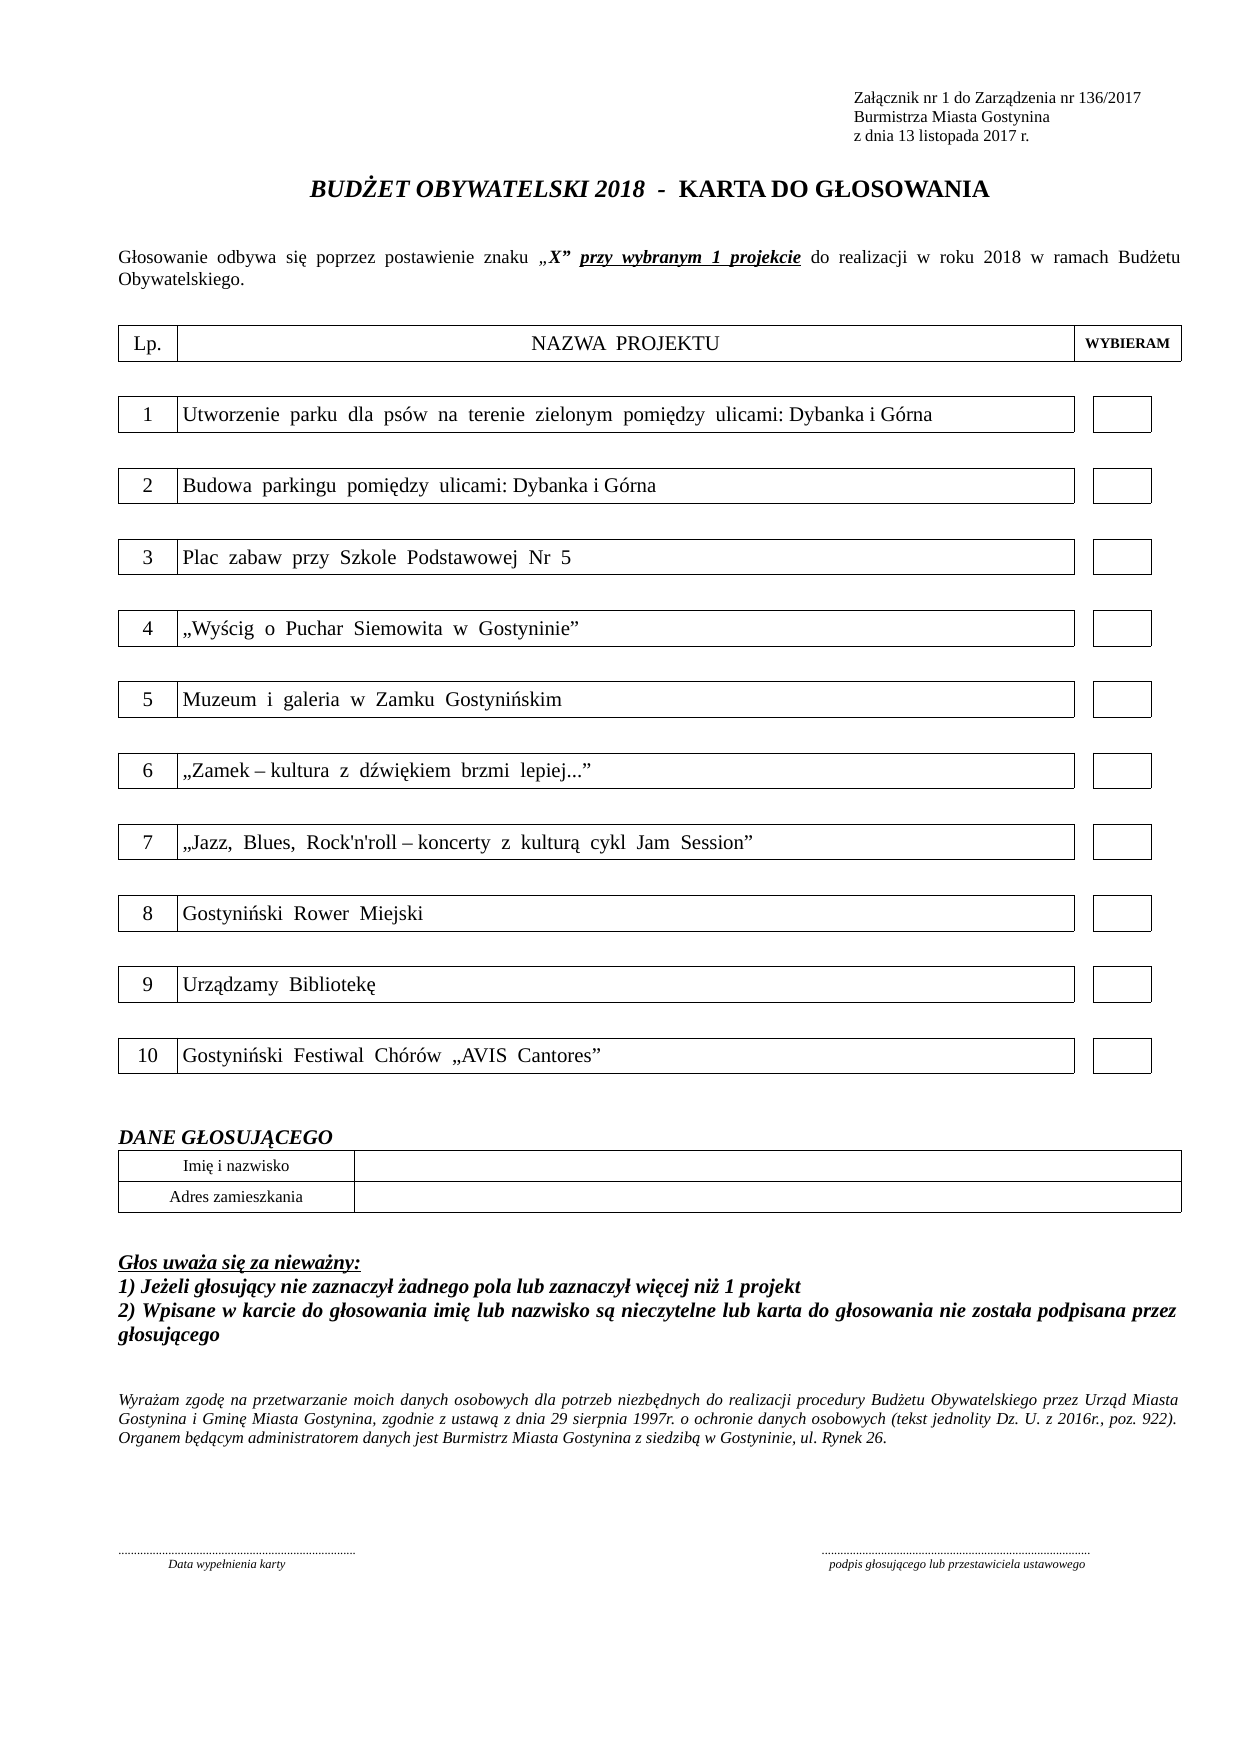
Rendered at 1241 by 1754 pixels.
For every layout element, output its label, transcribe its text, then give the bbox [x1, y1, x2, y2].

table_header [355, 1151, 1181, 1181]
table_cell [1152, 895, 1181, 931]
table_cell [1094, 896, 1151, 931]
table_cell [118, 789, 177, 824]
table_cell Budowa parkingu pomiędzy ulicami: Dybanka i Górna [178, 469, 1074, 503]
table_cell [1075, 966, 1093, 1002]
table_cell [1075, 468, 1093, 503]
text ............................................................................ ...................................................................................... [118, 1543, 1181, 1557]
text Głosowanie odbywa się poprzez postawienie znaku „X” przy wybranym 1 projekcie do realizacji w roku 2018 w ramach Budżetu Obywatelskiego. [118, 246, 1181, 289]
table_header NAZWA PROJEKTU [178, 326, 1074, 361]
table_cell „Wyścig o Puchar Siemowita w Gostyninie” [178, 611, 1074, 646]
table_cell [1151, 574, 1181, 610]
text Data wypełnienia karty podpis głosującego lub przestawiciela ustawowego [118, 1557, 1181, 1572]
table_cell Urządzamy Bibliotekę [178, 967, 1074, 1002]
table_header Lp. [119, 326, 177, 361]
table_cell [177, 647, 1074, 681]
table_cell [1094, 825, 1151, 859]
table_cell 10 [119, 1039, 177, 1073]
table_cell [1093, 575, 1151, 610]
table_cell [1152, 1038, 1181, 1073]
table_header Imię i nazwisko [119, 1151, 354, 1181]
table_cell „Jazz, Blues, Rock'n'roll – koncerty z kulturą cykl Jam Session” [178, 825, 1074, 859]
table_cell [1094, 540, 1151, 574]
table_cell [1075, 681, 1093, 717]
table_cell [1075, 396, 1093, 432]
table_cell 3 [119, 540, 177, 574]
table_cell [1093, 647, 1151, 681]
table_cell [1093, 789, 1151, 824]
table_cell [118, 503, 1181, 539]
table_cell [1075, 539, 1093, 574]
table_cell [118, 1003, 177, 1037]
text z dnia 13 listopada 2017 r. [118, 126, 1181, 145]
table_cell 2 [119, 469, 177, 503]
table_cell [1151, 1002, 1181, 1037]
table_cell 1 [119, 397, 177, 432]
table_cell [1093, 860, 1151, 895]
table_cell Utworzenie parku dla psów na terenie zielonym pomiędzy ulicami: Dybanka i Górna [178, 397, 1074, 432]
table_cell 4 [119, 611, 177, 646]
text Wyrażam zgodę na przetwarzanie moich danych osobowych dla potrzeb niezbędnych do realizacji procedury Budżetu Obywatelskiego przez Urząd Miasta Gostynina i Gminę Miasta Gostynina, zgodnie z ustawą z dnia 29 sierpnia 1997r. o ochronie danych osobowych (tekst jednolity Dz. U. z 2016r., poz. 922). Organem będącym administratorem danych jest Burmistrz Miasta Gostynina z siedzibą w Gostyninie, ul. Rynek 26. [118, 1389, 1181, 1447]
table_cell [118, 932, 177, 966]
table_cell [1074, 1002, 1093, 1037]
table_cell [1093, 718, 1151, 752]
table_cell 5 [119, 682, 177, 717]
table_cell [1075, 753, 1093, 788]
table_cell [1094, 611, 1151, 646]
table_cell [118, 860, 177, 895]
table_cell [1152, 824, 1181, 859]
table_cell [118, 718, 177, 752]
table_cell [118, 647, 177, 681]
table_cell 8 [119, 896, 177, 931]
table_cell [177, 789, 1074, 824]
table_cell [1074, 574, 1093, 610]
table_cell [1074, 646, 1093, 681]
table_cell 6 [119, 754, 177, 788]
table_cell [1094, 1039, 1151, 1073]
table_cell [1152, 468, 1181, 503]
table_cell [1074, 931, 1093, 966]
text Załącznik nr 1 do Zarządzenia nr 136/2017 [118, 88, 1181, 107]
table_cell [177, 860, 1074, 895]
table_cell [1152, 539, 1181, 574]
text 2) Wpisane w karcie do głosowania imię lub nazwisko są nieczytelne lub karta do głosowania nie została podpisana przez głosującego [118, 1298, 1181, 1346]
table_cell [1075, 824, 1093, 859]
table_cell 9 [119, 967, 177, 1002]
table_cell [1152, 753, 1181, 788]
table_cell [177, 575, 1074, 610]
table_cell [1094, 397, 1151, 432]
table_cell [1152, 396, 1181, 432]
table_cell [1075, 1038, 1093, 1073]
table_cell [1094, 967, 1151, 1002]
table_cell Plac zabaw przy Szkole Podstawowej Nr 5 [178, 540, 1074, 574]
table_cell [1151, 859, 1181, 895]
table_cell [1152, 966, 1181, 1002]
table_cell [118, 575, 177, 610]
table_cell [1075, 610, 1093, 646]
table_cell [1094, 754, 1151, 788]
text Głos uważa się za nieważny: [118, 1250, 1181, 1274]
table_cell [1074, 859, 1093, 895]
table_cell [1152, 681, 1181, 717]
table_cell [118, 362, 1181, 396]
table_cell [177, 932, 1074, 966]
table_cell [1094, 469, 1151, 503]
table_cell „Zamek – kultura z dźwiękiem brzmi lepiej...” [178, 754, 1074, 788]
table_cell Adres zamieszkania [119, 1182, 354, 1212]
table_header WYBIERAM [1075, 326, 1181, 361]
table_cell [355, 1182, 1181, 1212]
table_cell [1093, 1003, 1151, 1037]
table_cell Gostyniński Festiwal Chórów „AVIS Cantores” [178, 1039, 1074, 1073]
table_cell [118, 432, 1181, 467]
table_cell [1151, 717, 1181, 752]
table_cell [1151, 646, 1181, 681]
table_cell [1151, 931, 1181, 966]
table_cell [1152, 610, 1181, 646]
table_cell [1074, 788, 1093, 824]
table_cell [177, 718, 1074, 752]
table_cell [1074, 717, 1093, 752]
table_cell Muzeum i galeria w Zamku Gostynińskim [178, 682, 1074, 717]
table_cell [177, 1003, 1074, 1037]
table_cell [1094, 682, 1151, 717]
table_cell 7 [119, 825, 177, 859]
text 1) Jeżeli głosujący nie zaznaczył żadnego pola lub zaznaczył więcej niż 1 projekt [118, 1274, 1181, 1298]
table_cell [1075, 895, 1093, 931]
text Burmistrza Miasta Gostynina [118, 107, 1181, 126]
table_cell Gostyniński Rower Miejski [178, 896, 1074, 931]
table_cell [1151, 788, 1181, 824]
table_cell [1093, 932, 1151, 966]
text BUDŻET OBYWATELSKI 2018 - KARTA DO GŁOSOWANIA [118, 174, 1181, 203]
text DANE GŁOSUJĄCEGO [118, 1121, 1181, 1150]
